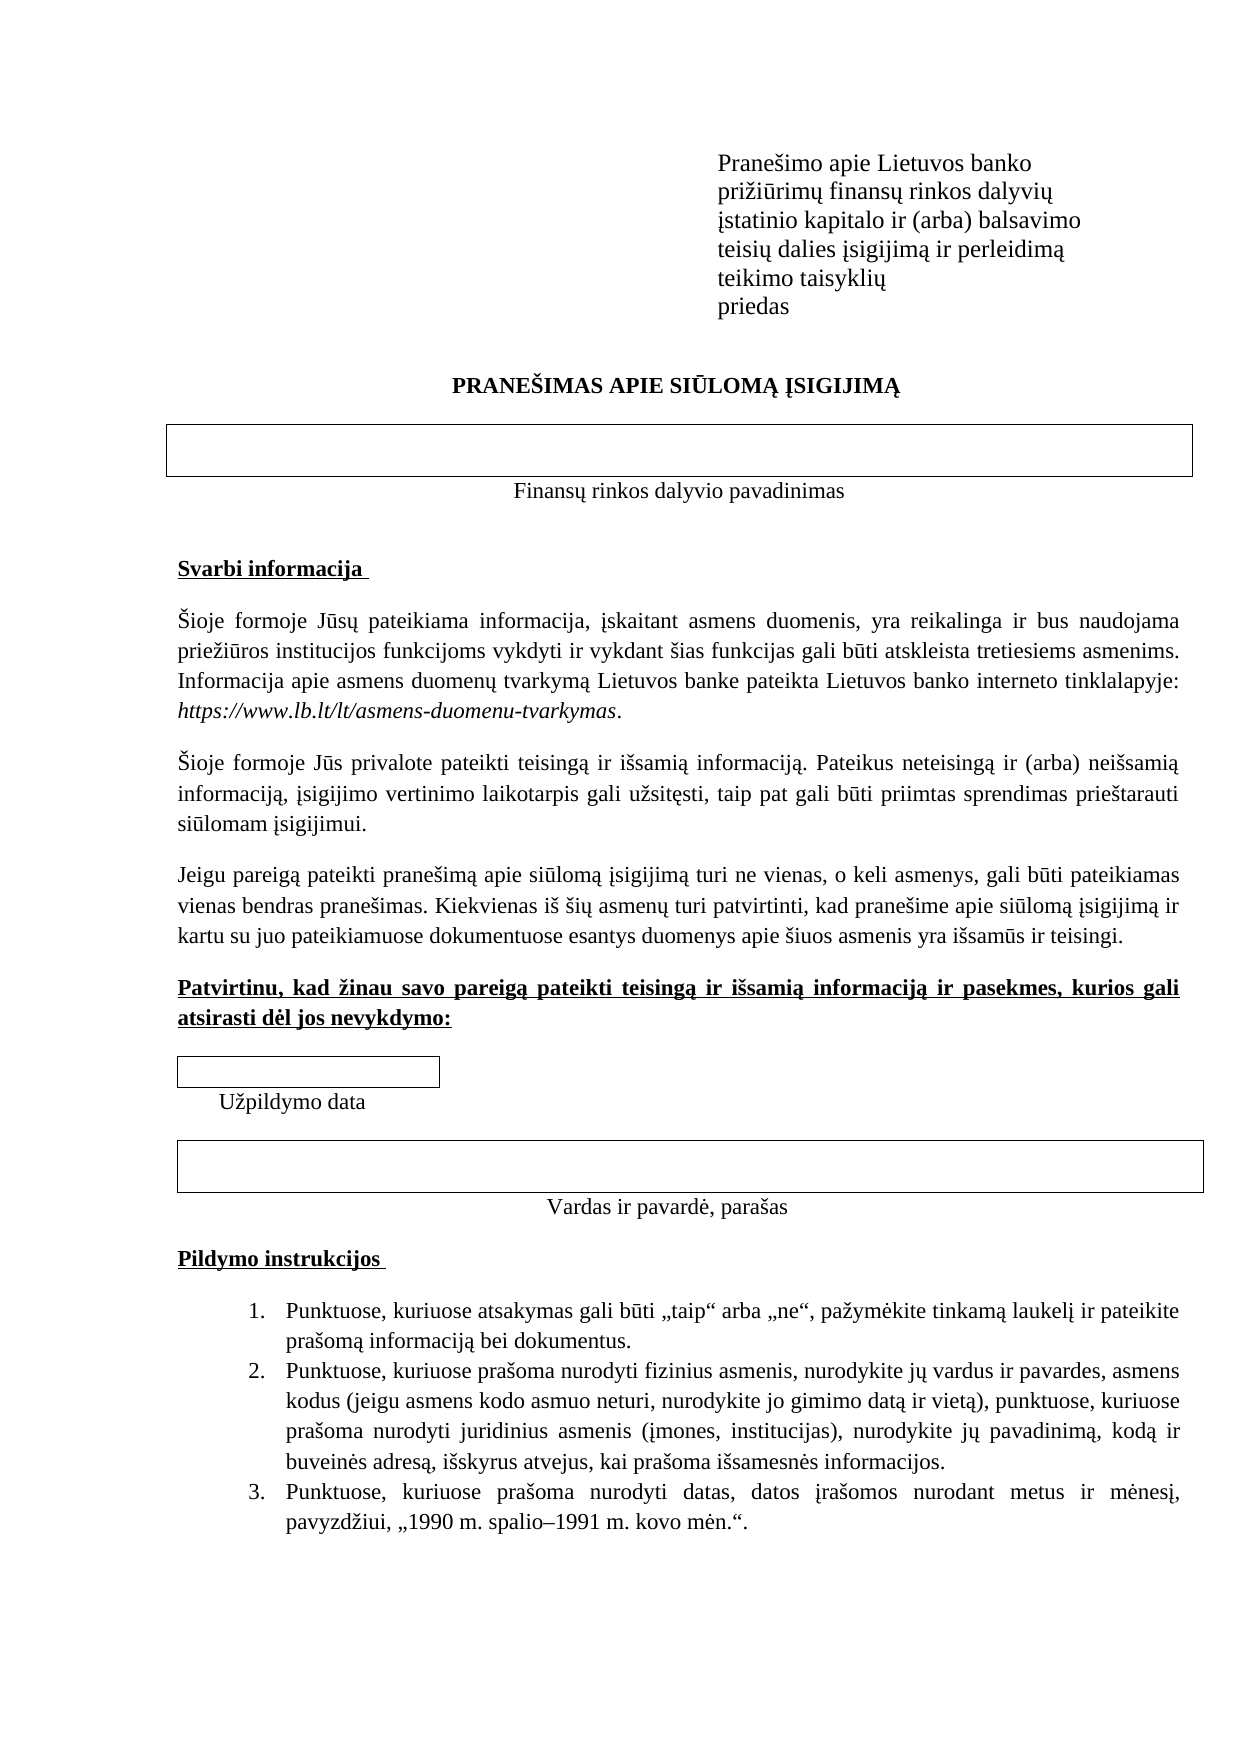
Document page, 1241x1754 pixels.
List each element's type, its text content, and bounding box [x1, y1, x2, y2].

text Pildymo instrukcijos [177, 1245, 1181, 1271]
text priedas [582, 291, 1181, 320]
table_header [178, 1141, 1203, 1192]
text 1. Punktuose, kuriuose atsakymas gali būti „taip“ arba „ne“, pažymėkite tinkamą laukelį ir pateikite prašomą informaciją bei dokumentus. [248, 1297, 1181, 1353]
text Užpildymo data [177, 1088, 1181, 1114]
text Finansų rinkos dalyvio pavadinimas [177, 477, 1181, 503]
text teikimo taisyklių [582, 263, 1181, 291]
text Jeigu pareigą pateikti pranešimą apie siūlomą įsigijimą turi ne vienas, o keli asmenys, gali būti pateikiamas vienas bendras pranešimas. Kiekvienas iš šių asmenų turi patvirtinti, kad pranešime apie siūlomą įsigijimą ir kartu su juo pateikiamuose dokumentuose esantys duomenys apie šiuos asmenis yra išsamūs ir teisingi. [177, 862, 1181, 948]
table_header [167, 425, 1192, 476]
text prižiūrimų finansų rinkos dalyvių [717, 176, 1181, 205]
text teisių dalies įsigijimą ir perleidimą [582, 234, 1181, 263]
text Patvirtinu, kad žinau savo pareigą pateikti teisingą ir išsamią informaciją ir pasekmes, kurios gali atsirasti dėl jos nevykdymo: [177, 974, 1181, 1030]
text įstatinio kapitalo ir (arba) balsavimo [717, 205, 1181, 234]
text Šioje formoje Jūs privalote pateikti teisingą ir išsamią informaciją. Pateikus neteisingą ir (arba) neišsamią informaciją, įsigijimo vertinimo laikotarpis gali užsitęsti, taip pat gali būti priimtas sprendimas prieštarauti siūlomam įsigijimui. [177, 749, 1181, 836]
text 3. Punktuose, kuriuose prašoma nurodyti datas, datos įrašomos nurodant metus ir mėnesį, pavyzdžiui, „1990 m. spalio–1991 m. kovo mėn.“. [248, 1478, 1181, 1534]
table_header [178, 1057, 439, 1087]
text 2. Punktuose, kuriuose prašoma nurodyti fizinius asmenis, nurodykite jų vardus ir pavardes, asmens kodus (jeigu asmens kodo asmuo neturi, nurodykite jo gimimo datą ir vietą), punktuose, kuriuose prašoma nurodyti juridinius asmenis (įmones, institucijas), nurodykite jų pavadinimą, kodą ir buveinės adresą, išskyrus atvejus, kai prašoma išsamesnės informacijos. [248, 1357, 1181, 1474]
text Svarbi informacija [177, 555, 1181, 582]
text Pranešimo apie Lietuvos banko [582, 148, 1181, 176]
text Šioje formoje Jūsų pateikiama informacija, įskaitant asmens duomenis, yra reikalinga ir bus naudojama priežiūros institucijos funkcijoms vykdyti ir vykdant šias funkcijas gali būti atskleista tretiesiems asmenims. Informacija apie asmens duomenų tvarkymą Lietuvos banke pateikta Lietuvos banko interneto tinklalapyje: https://www.lb.lt/lt/asmens-duomenu-tvarkymas. [177, 607, 1181, 724]
text PRANEŠIMAS APIE SIŪLOMĄ ĮSIGIJIMĄ [177, 372, 1181, 398]
text Vardas ir pavardė, parašas [177, 1193, 1181, 1219]
